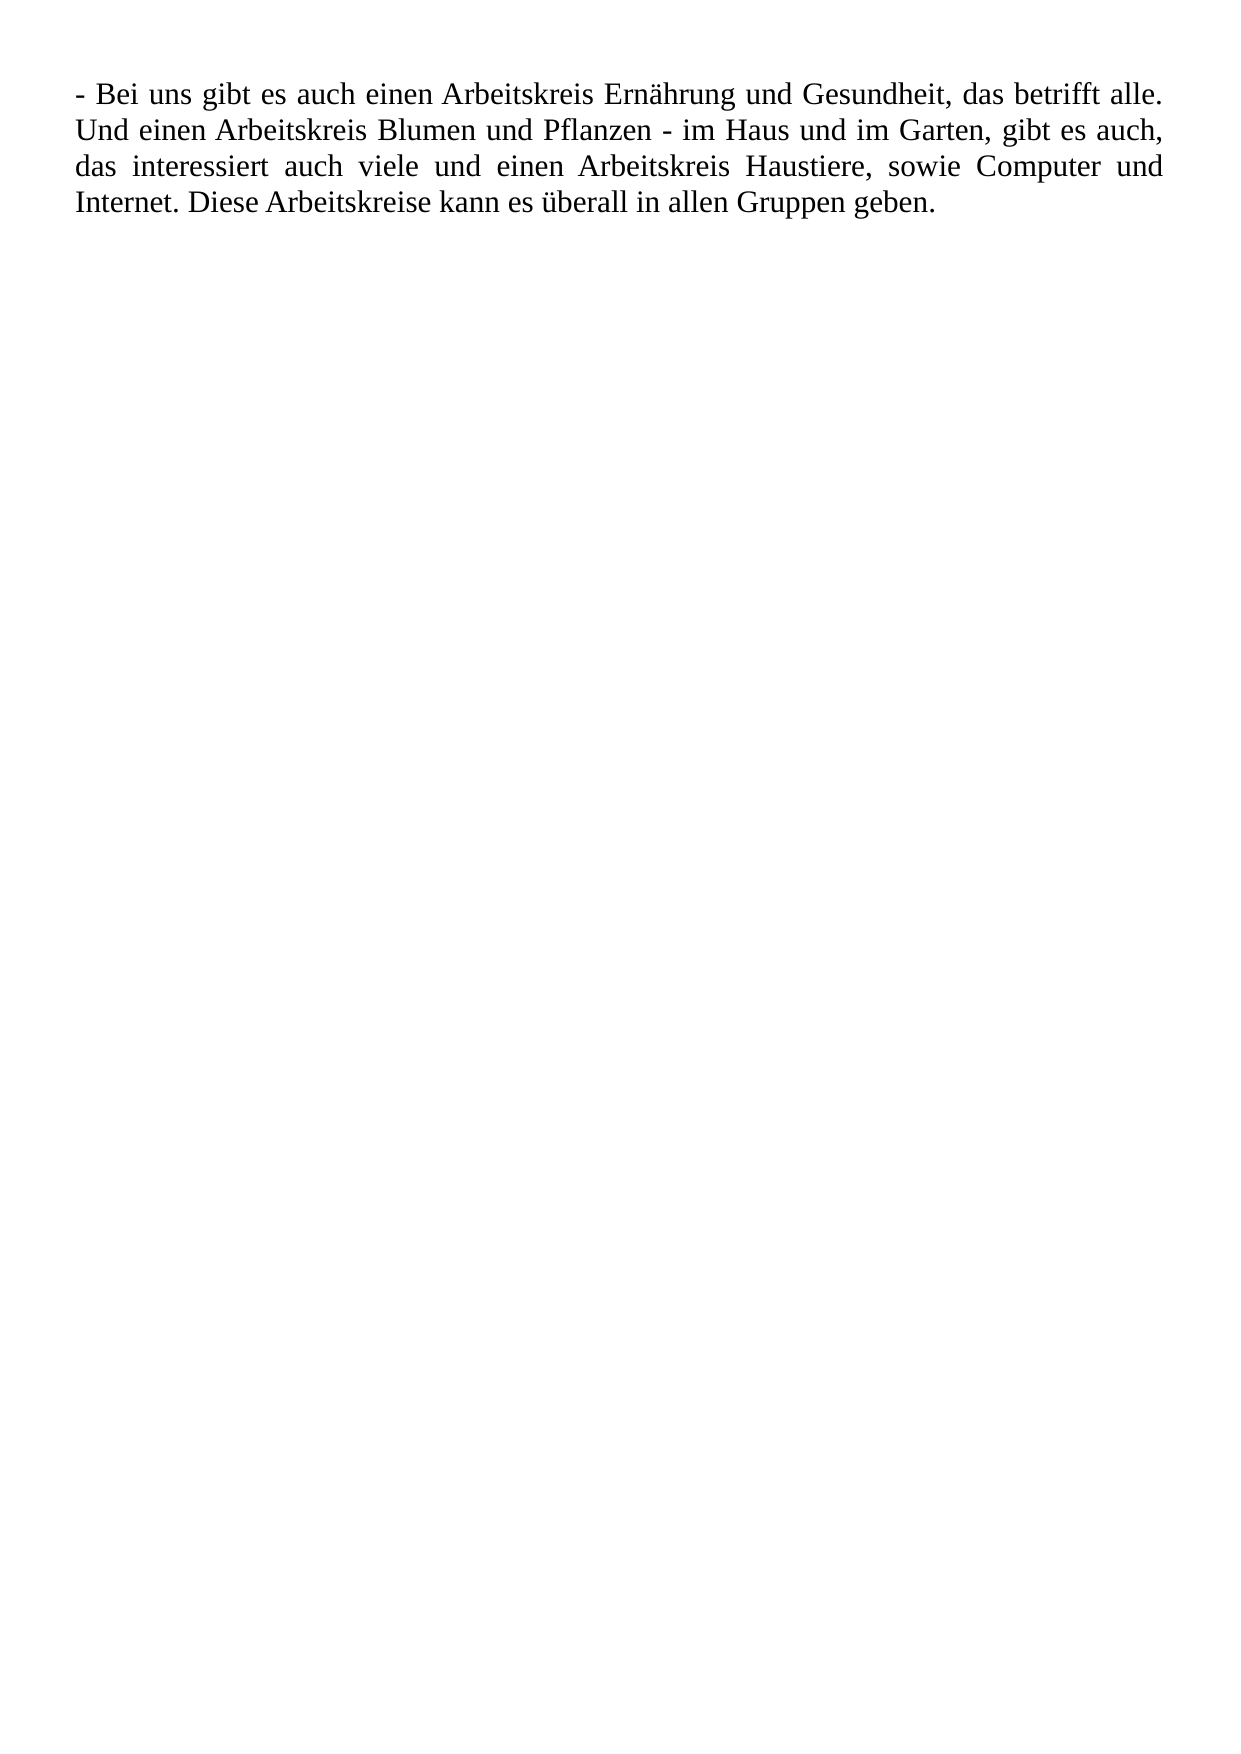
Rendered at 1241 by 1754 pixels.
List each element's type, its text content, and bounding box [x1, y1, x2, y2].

text - Bei uns gibt es auch einen Arbeitskreis Ernährung und Gesundheit, das betrifft alle. Und einen Arbeitskreis Blumen und Pflanzen - im Haus und im Garten, gibt es auch, das interessiert auch viele und einen Arbeitskreis Haustiere, sowie Computer und Internet. Diese Arbeitskreise kann es überall in allen Gruppen geben. [75, 75, 1165, 219]
